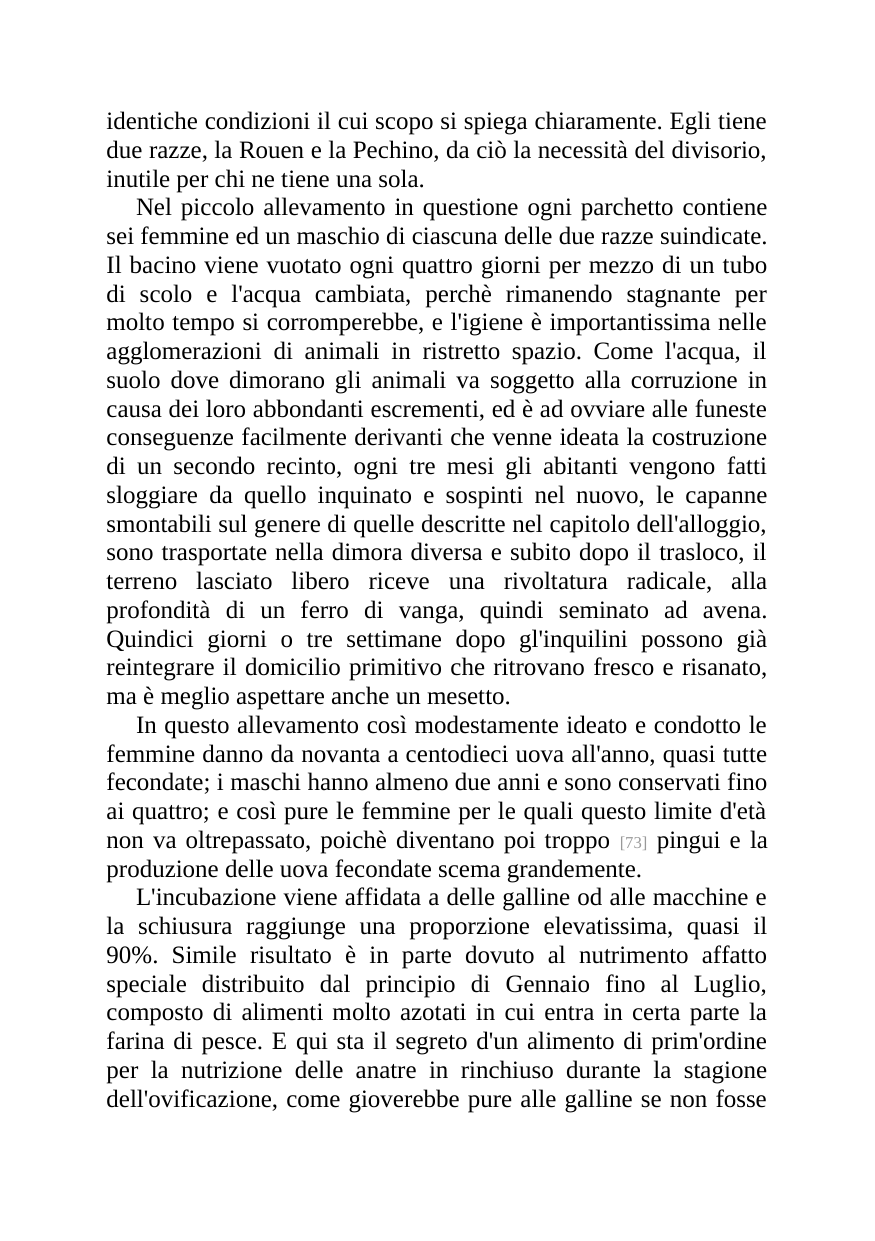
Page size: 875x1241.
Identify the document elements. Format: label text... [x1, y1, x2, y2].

text L'incubazione viene affidata a delle galline od alle macchine e la schiusura raggiunge una proporzione elevatissima, quasi il 90%. Simile risultato è in parte dovuto al nutrimento affatto speciale distribuito dal principio di Gennaio fino al Luglio, composto di alimenti molto azotati in cui entra in certa parte la farina di pesce. E qui sta il segreto d'un alimento di prim'ordine per la nutrizione delle anatre in rinchiuso durante la stagione dell'ovificazione, come gioverebbe pure alle galline se non fosse [106, 882, 768, 1112]
text identiche condizioni il cui scopo si spiega chiaramente. Egli tiene due razze, la Rouen e la Pechino, da ciò la necessità del divisorio, inutile per chi ne tiene una sola. [106, 106, 768, 192]
text In questo allevamento così modestamente ideato e condotto le femmine danno da novanta a centodieci uova all'anno, quasi tutte fecondate; i maschi hanno almeno due anni e sono conservati fino ai quattro; e così pure le femmine per le quali questo limite d'età non va oltrepassato, poichè diventano poi troppo [73] pingui e la produzione delle uova fecondate scema grandemente. [106, 710, 768, 882]
text Nel piccolo allevamento in questione ogni parchetto contiene sei femmine ed un maschio di ciascuna delle due razze suindicate. Il bacino viene vuotato ogni quattro giorni per mezzo di un tubo di scolo e l'acqua cambiata, perchè rimanendo stagnante per molto tempo si corromperebbe, e l'igiene è importantissima nelle agglomerazioni di animali in ristretto spazio. Come l'acqua, il suolo dove dimorano gli animali va soggetto alla corruzione in causa dei loro abbondanti escrementi, ed è ad ovviare alle funeste conseguenze facilmente derivanti che venne ideata la costruzione di un secondo recinto, ogni tre mesi gli abitanti vengono fatti sloggiare da quello inquinato e sospinti nel nuovo, le capanne smontabili sul genere di quelle descritte nel capitolo dell'alloggio, sono trasportate nella dimora diversa e subito dopo il trasloco, il terreno lasciato libero riceve una rivoltatura radicale, alla profondità di un ferro di vanga, quindi seminato ad avena. Quindici giorni o tre settimane dopo gl'inquilini possono già reintegrare il domicilio primitivo che ritrovano fresco e risanato, ma è meglio aspettare anche un mesetto. [106, 192, 768, 710]
